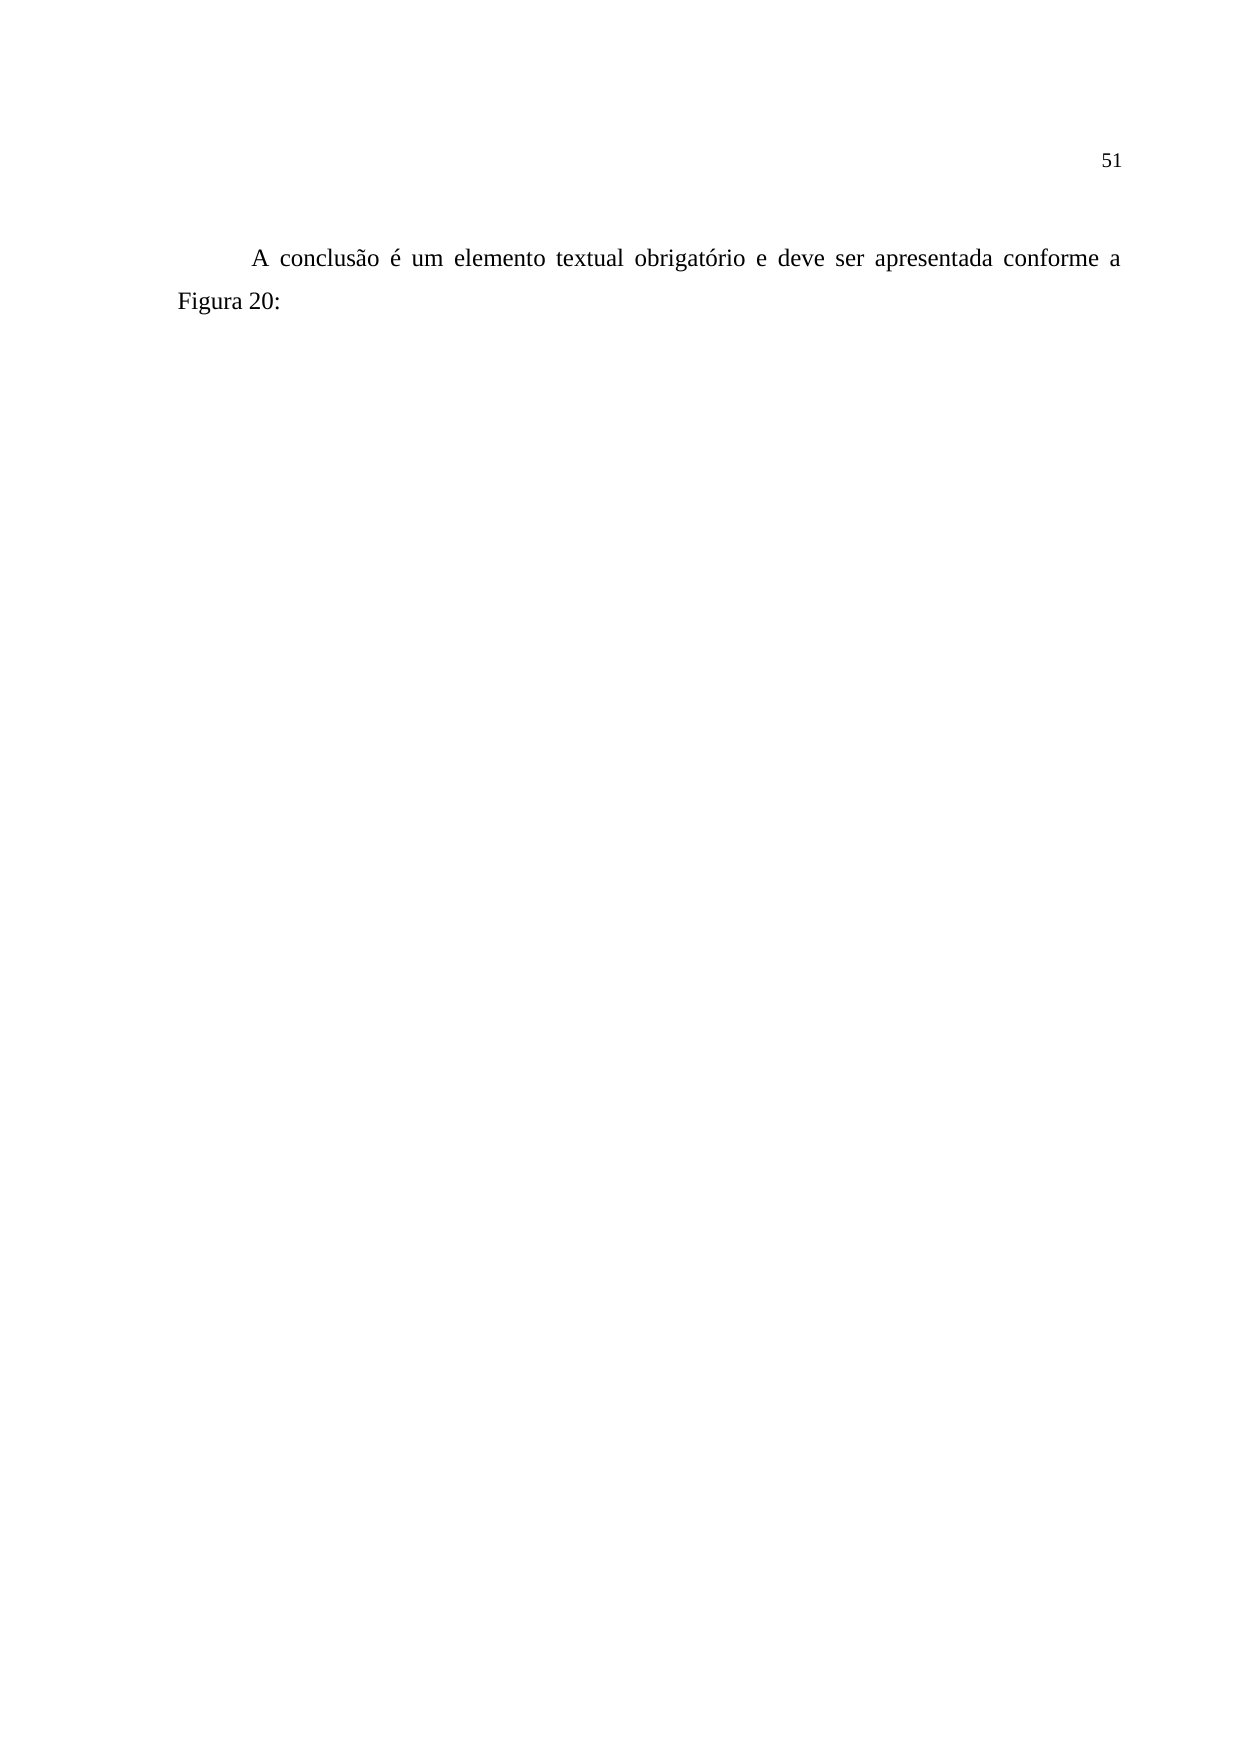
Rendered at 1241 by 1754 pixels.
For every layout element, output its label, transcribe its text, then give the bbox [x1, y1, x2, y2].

text A conclusão é um elemento textual obrigatório e deve ser apresentada conforme a Figura 20: [177, 243, 1122, 315]
